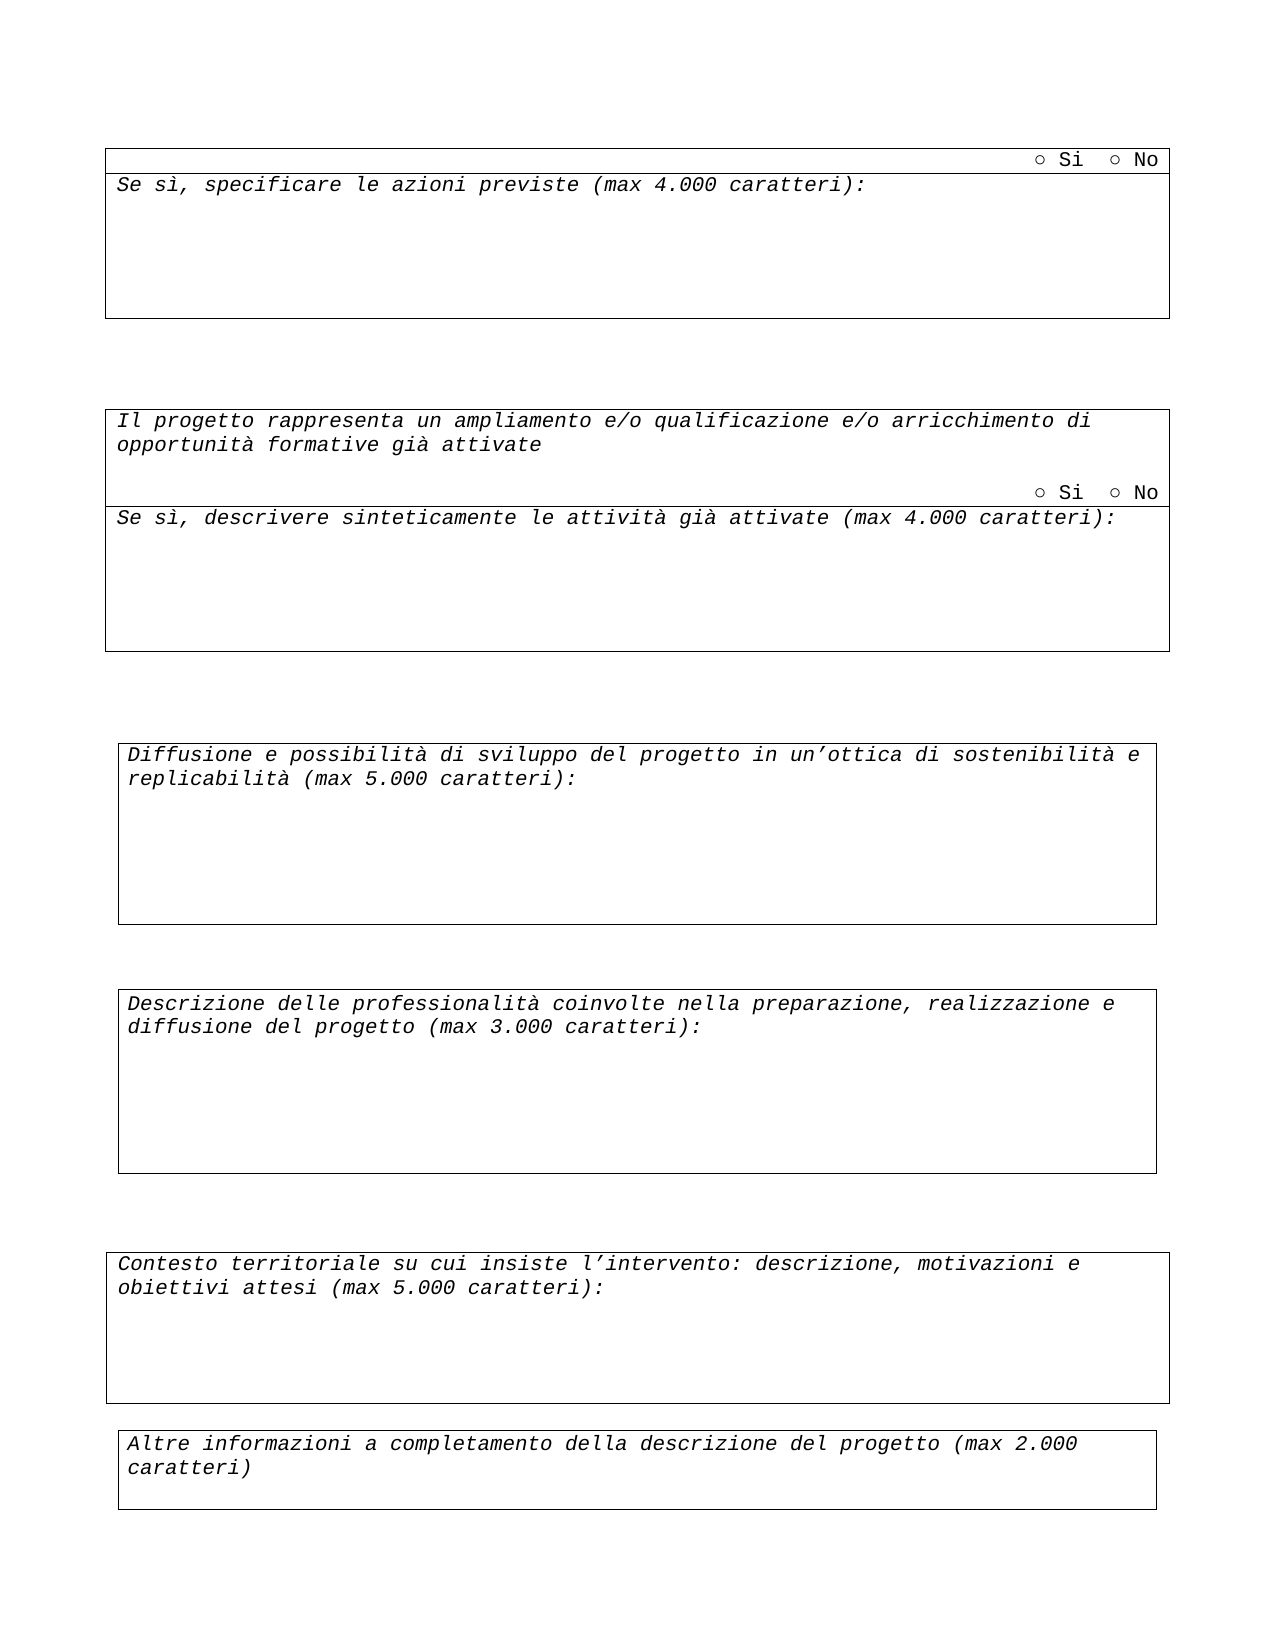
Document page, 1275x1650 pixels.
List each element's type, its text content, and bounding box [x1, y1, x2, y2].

text Altre informazioni a completamento della descrizione del progetto (max 2.000 caratteri) [119, 1431, 1156, 1481]
table_cell Se sì, descrivere sinteticamente le attività già attivate (max 4.000 caratteri): [106, 507, 1169, 651]
table_header Il progetto rappresenta un ampliamento e/o qualificazione e/o arricchimento di opportunità formative già attivate ○ Si ○ No [106, 410, 1169, 506]
text Diffusione e possibilità di sviluppo del progetto in un’ottica di sostenibilità e replicabilità (max 5.000 caratteri): [119, 744, 1156, 791]
table_header ○ Si ○ No [106, 149, 1169, 173]
text Descrizione delle professionalità coinvolte nella preparazione, realizzazione e diffusione del progetto (max 3.000 caratteri): [119, 990, 1156, 1040]
table_header Contesto territoriale su cui insiste l’intervento: descrizione, motivazioni e obiettivi attesi (max 5.000 caratteri): [107, 1253, 1169, 1403]
table_cell Se sì, specificare le azioni previste (max 4.000 caratteri): [106, 174, 1169, 317]
